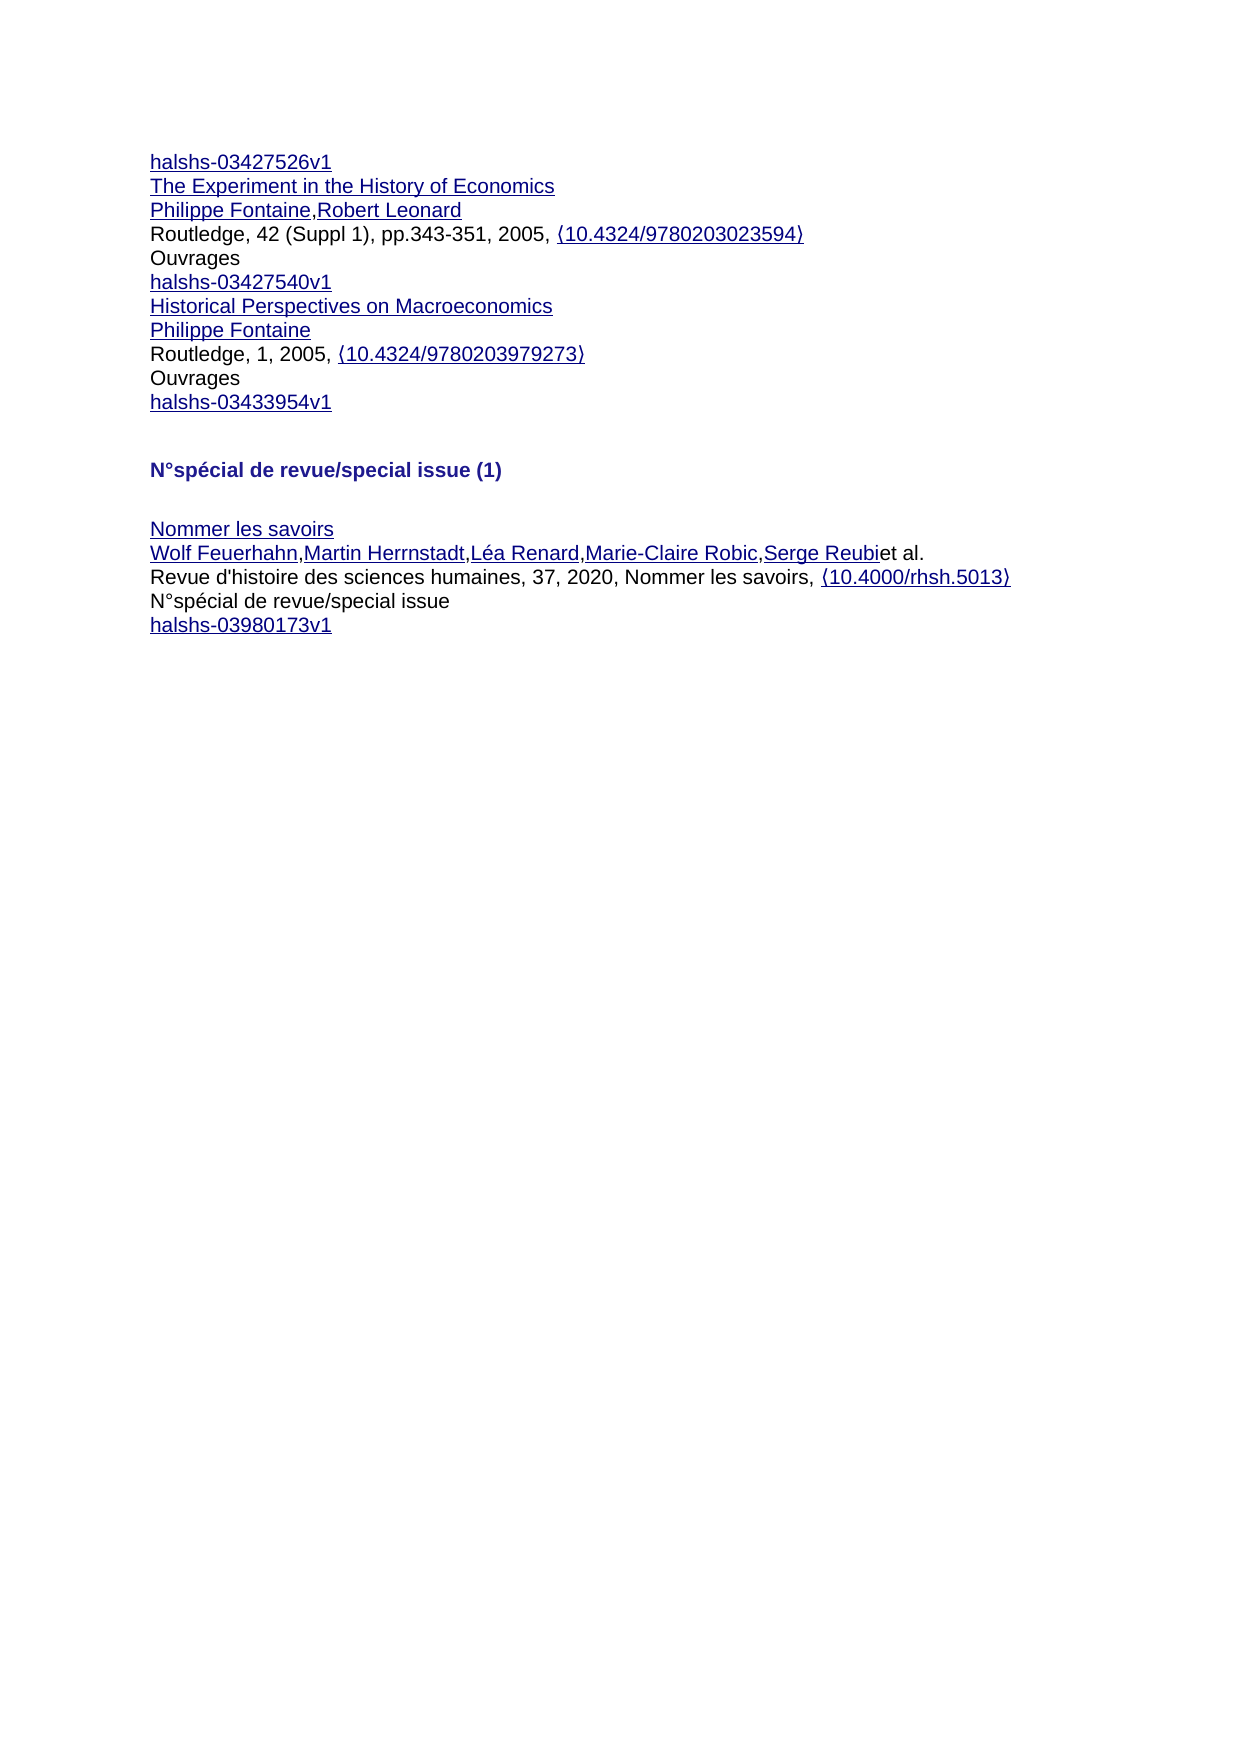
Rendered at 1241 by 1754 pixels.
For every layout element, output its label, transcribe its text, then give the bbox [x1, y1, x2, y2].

table_cell halshs-03427526v1 [150, 150, 1090, 174]
table_cell The Experiment in the History of Economics Philippe Fontaine,Robert Leonard Routledge, 42 (Suppl 1), pp.343-351, 2005, ⟨10.4324/9780203023594⟩ Ouvrages halshs-03427540v1 [150, 174, 1090, 294]
table_header Nommer les savoirs Wolf Feuerhahn,Martin Herrnstadt,Léa Renard,Marie-Claire Robic,Serge Reubiet al. Revue d'histoire des sciences humaines, 37, 2020, Nommer les savoirs, ⟨10.4000/rhsh.5013⟩ N°spécial de revue/special issue halshs-03980173v1 [150, 517, 1090, 636]
table_cell Historical Perspectives on Macroeconomics Philippe Fontaine Routledge, 1, 2005, ⟨10.4324/9780203979273⟩ Ouvrages halshs-03433954v1 [150, 294, 1090, 413]
subtitle N°spécial de revue/special issue (1) [150, 458, 1090, 482]
